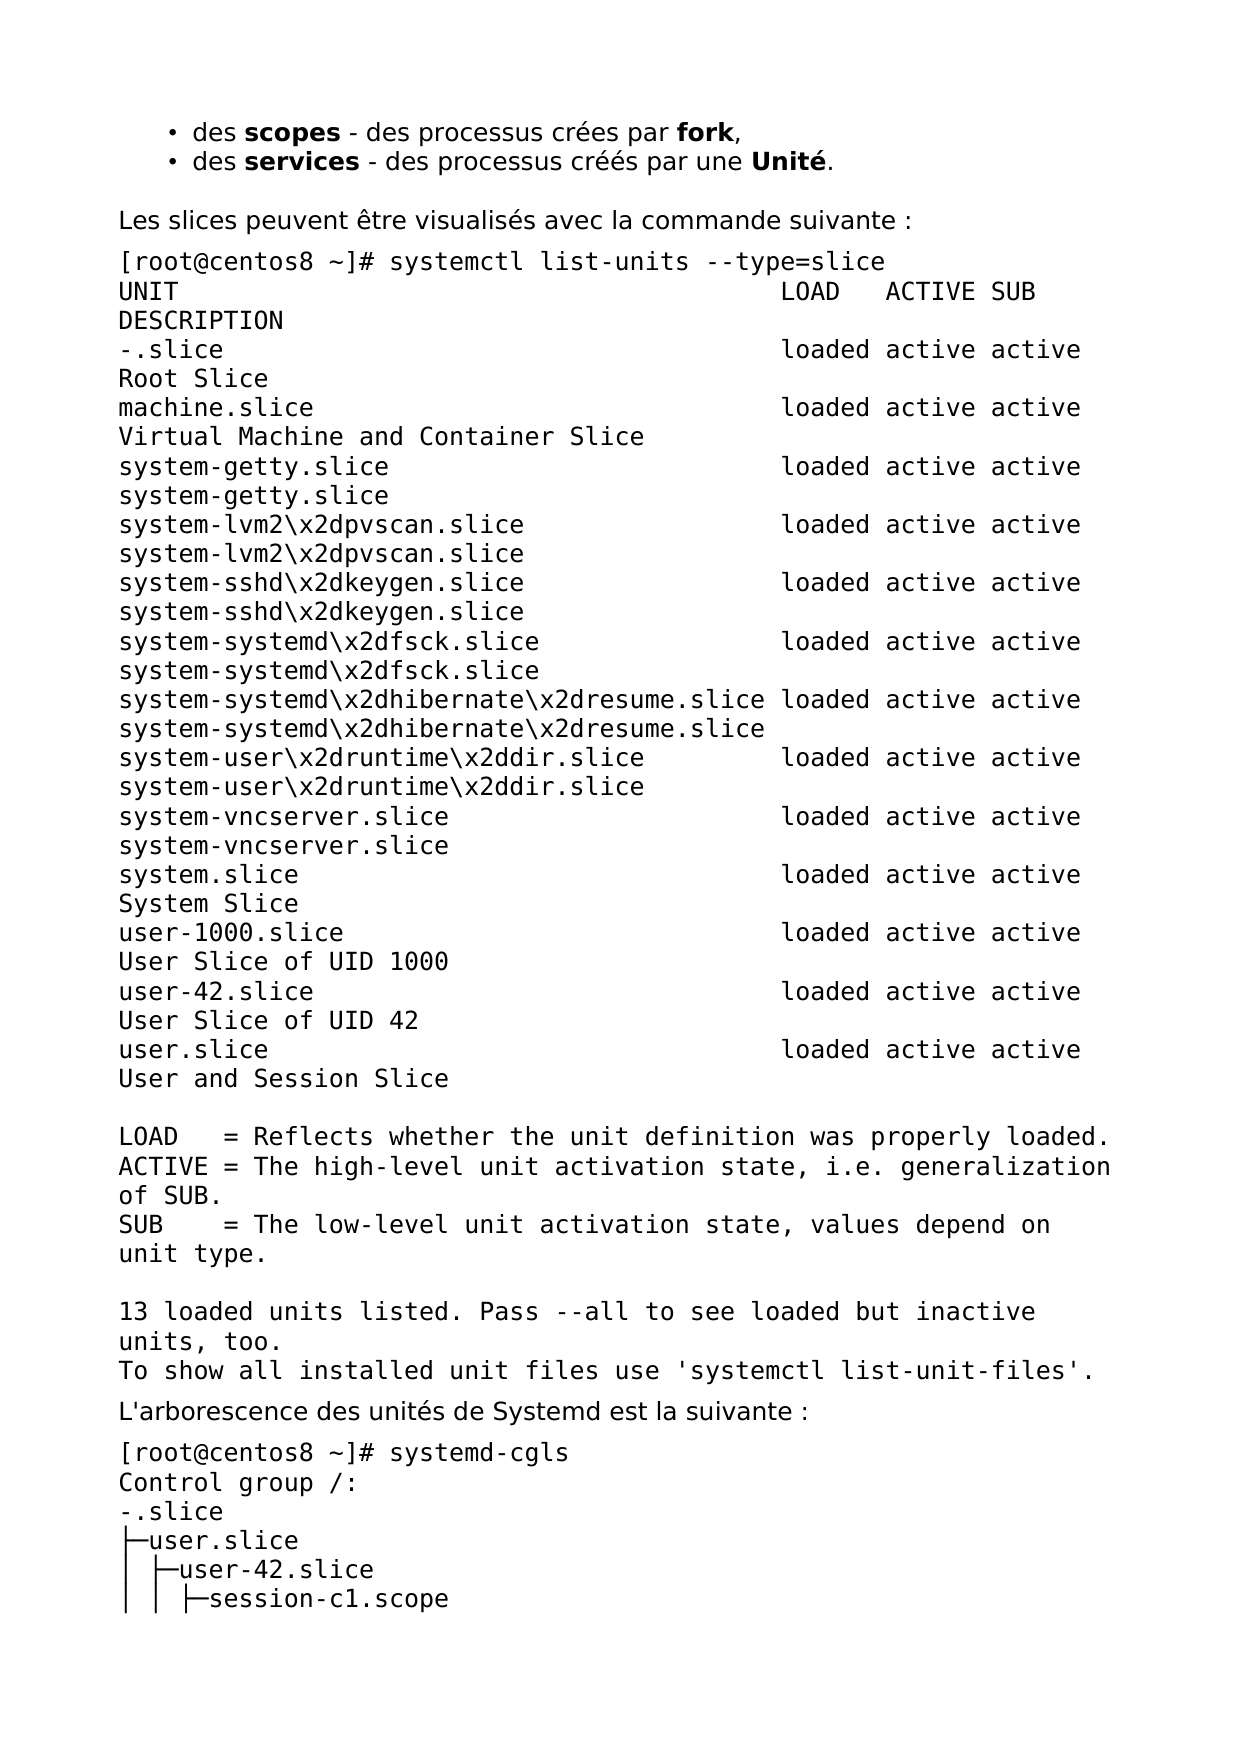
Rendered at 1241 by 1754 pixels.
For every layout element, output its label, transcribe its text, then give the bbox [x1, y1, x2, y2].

text [root@centos8 ~]# systemd-cgls Control group /: -.slice ├─user.slice │ ├─user-42.slice │ │ ├─session-c1.scope [118, 1438, 1122, 1613]
text [root@centos8 ~]# systemctl list-units --type=slice UNIT LOAD ACTIVE SUB DESCRIPTION -.slice loaded active active Root Slice machine.slice loaded active active Virtual Machine and Container Slice system-getty.slice loaded active active system-getty.slice system-lvm2\x2dpvscan.slice loaded active active system-lvm2\x2dpvscan.slice system-sshd\x2dkeygen.slice loaded active active system-sshd\x2dkeygen.slice system-systemd\x2dfsck.slice loaded active active system-systemd\x2dfsck.slice system-systemd\x2dhibernate\x2dresume.slice loaded active active system-systemd\x2dhibernate\x2dresume.slice system-user\x2druntime\x2ddir.slice loaded active active system-user\x2druntime\x2ddir.slice system-vncserver.slice loaded active active system-vncserver.slice system.slice loaded active active System Slice user-1000.slice loaded active active User Slice of UID 1000 user-42.slice loaded active active User Slice of UID 42 user.slice loaded active active User and Session Slice LOAD = Reflects whether the unit definition was properly loaded. ACTIVE = The high-level unit activation state, i.e. generalization of SUB. SUB = The low-level unit activation state, values depend on unit type. 13 loaded units listed. Pass --all to see loaded but inactive units, too. To show all installed unit files use 'systemctl list-unit-files'. [118, 248, 1122, 1385]
text Les slices peuvent être visualisés avec la commande suivante : [118, 206, 1122, 235]
list des services - des processus créés par une Unité. [177, 147, 1122, 176]
text L'arborescence des unités de Systemd est la suivante : [118, 1397, 1122, 1426]
list des scopes - des processus crées par fork, [177, 118, 1122, 147]
